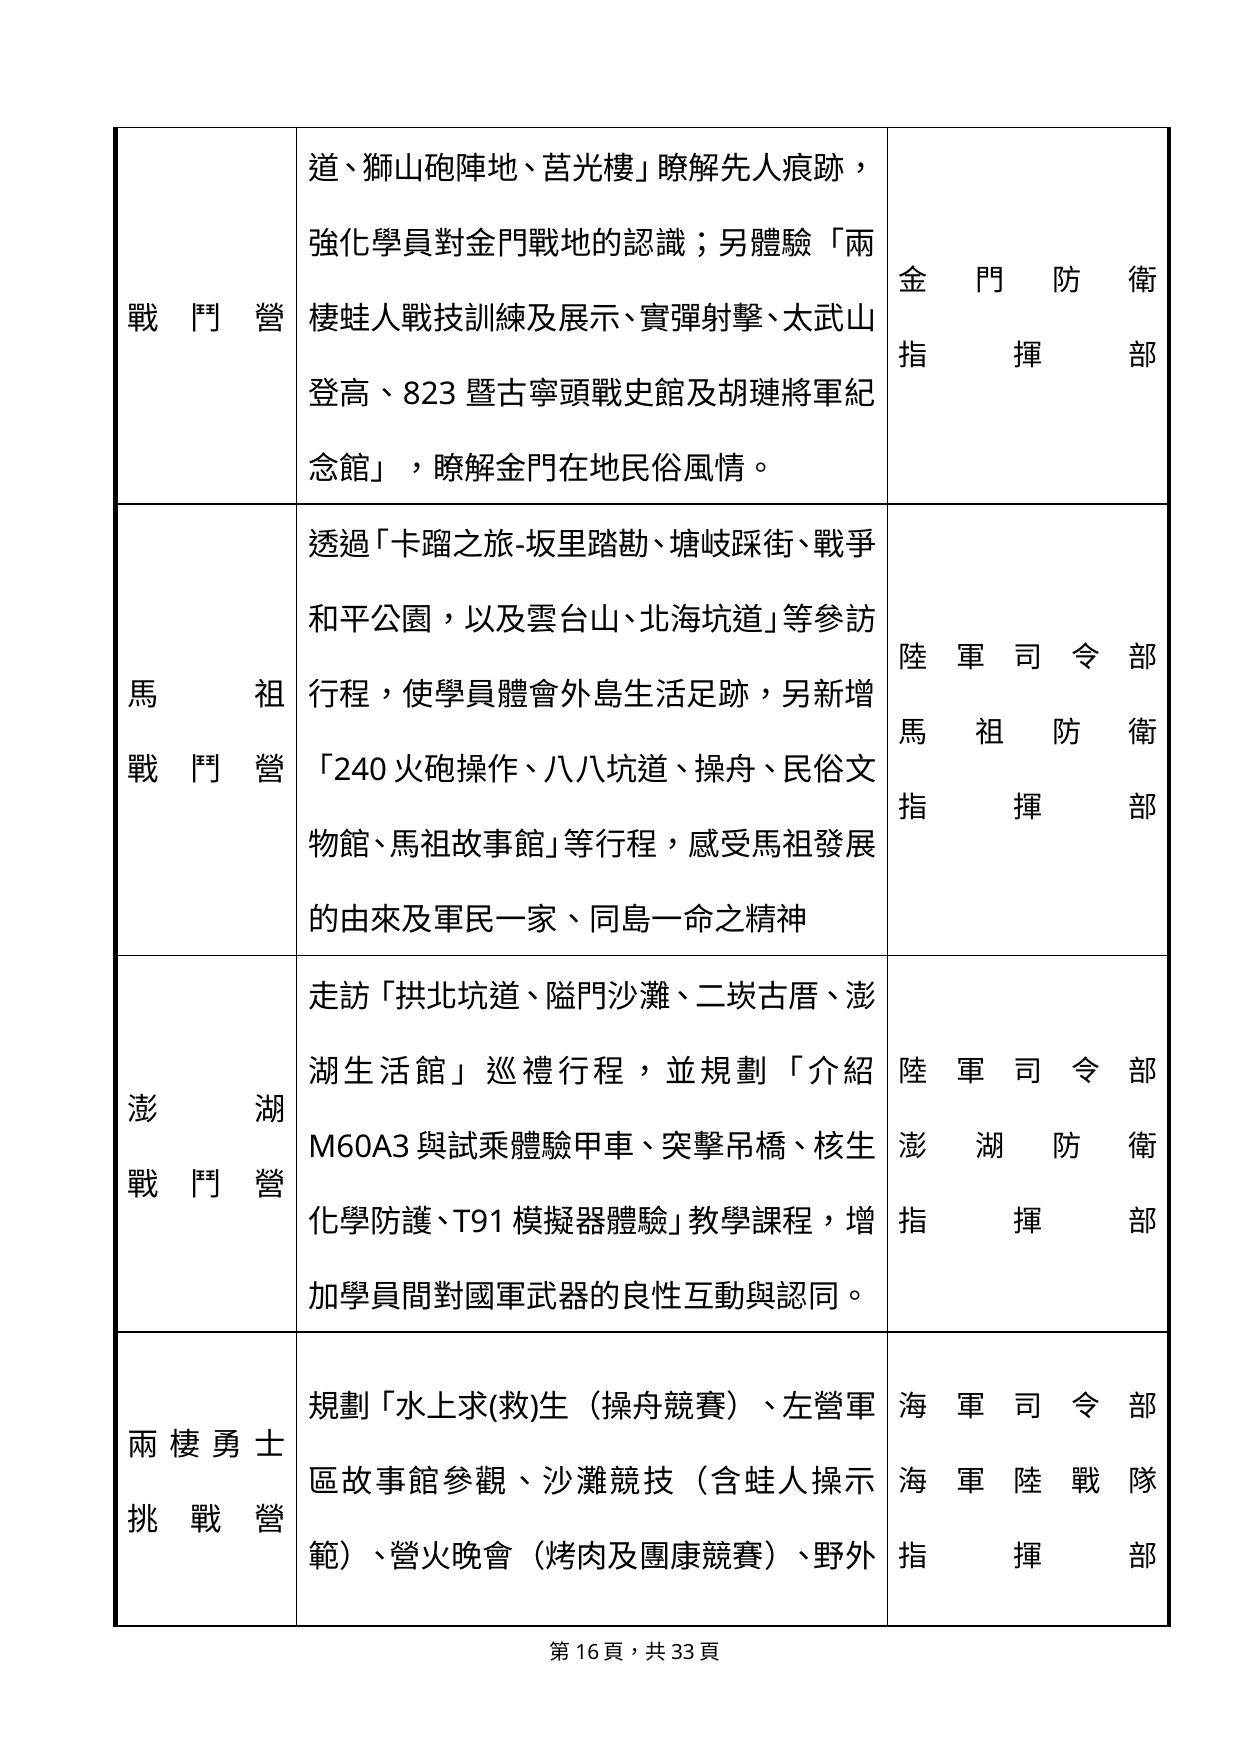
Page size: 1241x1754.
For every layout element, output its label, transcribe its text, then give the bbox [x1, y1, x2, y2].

table_cell 走訪「拱北坑道、隘門沙灘、二崁古厝、澎湖生活館」巡禮行程，並規劃「介紹M60A3與試乘體驗甲車、突擊吊橋、核生化學防護、T91模擬器體驗」教學課程，增加學員間對國軍武器的良性互動與認同。 [297, 956, 887, 1331]
table_cell 金門防衛 指揮部 [888, 128, 1167, 503]
table_cell 陸軍司令部 澎湖防衛 指揮部 [888, 956, 1167, 1331]
table_cell 陸軍司令部 馬祖防衛 指揮部 [888, 505, 1167, 955]
table_cell 道、獅山砲陣地、莒光樓」瞭解先人痕跡，強化學員對金門戰地的認識；另體驗「兩棲蛙人戰技訓練及展示、實彈射擊、太武山登高、823 暨古寧頭戰史館及胡璉將軍紀念館」，瞭解金門在地民俗風情。 [297, 128, 887, 503]
table_cell 澎湖 戰鬥營 [118, 956, 296, 1331]
table_cell 海軍司令部 海軍陸戰隊 指揮部 [888, 1333, 1167, 1625]
table_cell 透過「卡蹓之旅-坂里踏勘、塘岐踩街、戰爭和平公園，以及雲台山、北海坑道」等參訪行程，使學員體會外島生活足跡，另新增「240火砲操作、八八坑道、操舟、民俗文物館、馬祖故事館」等行程，感受馬祖發展的由來及軍民一家、同島一命之精神 [297, 505, 887, 955]
table_cell 兩棲勇士 挑戰營 [118, 1333, 296, 1625]
table_cell 戰鬥營 [118, 128, 296, 503]
table_cell 馬祖 戰鬥營 [118, 505, 296, 955]
table_cell 規劃「水上求(救)生（操舟競賽）、左營軍區故事館參觀、沙灘競技（含蛙人操示範）、營火晚會（烤肉及團康競賽）、野外 [297, 1333, 887, 1625]
